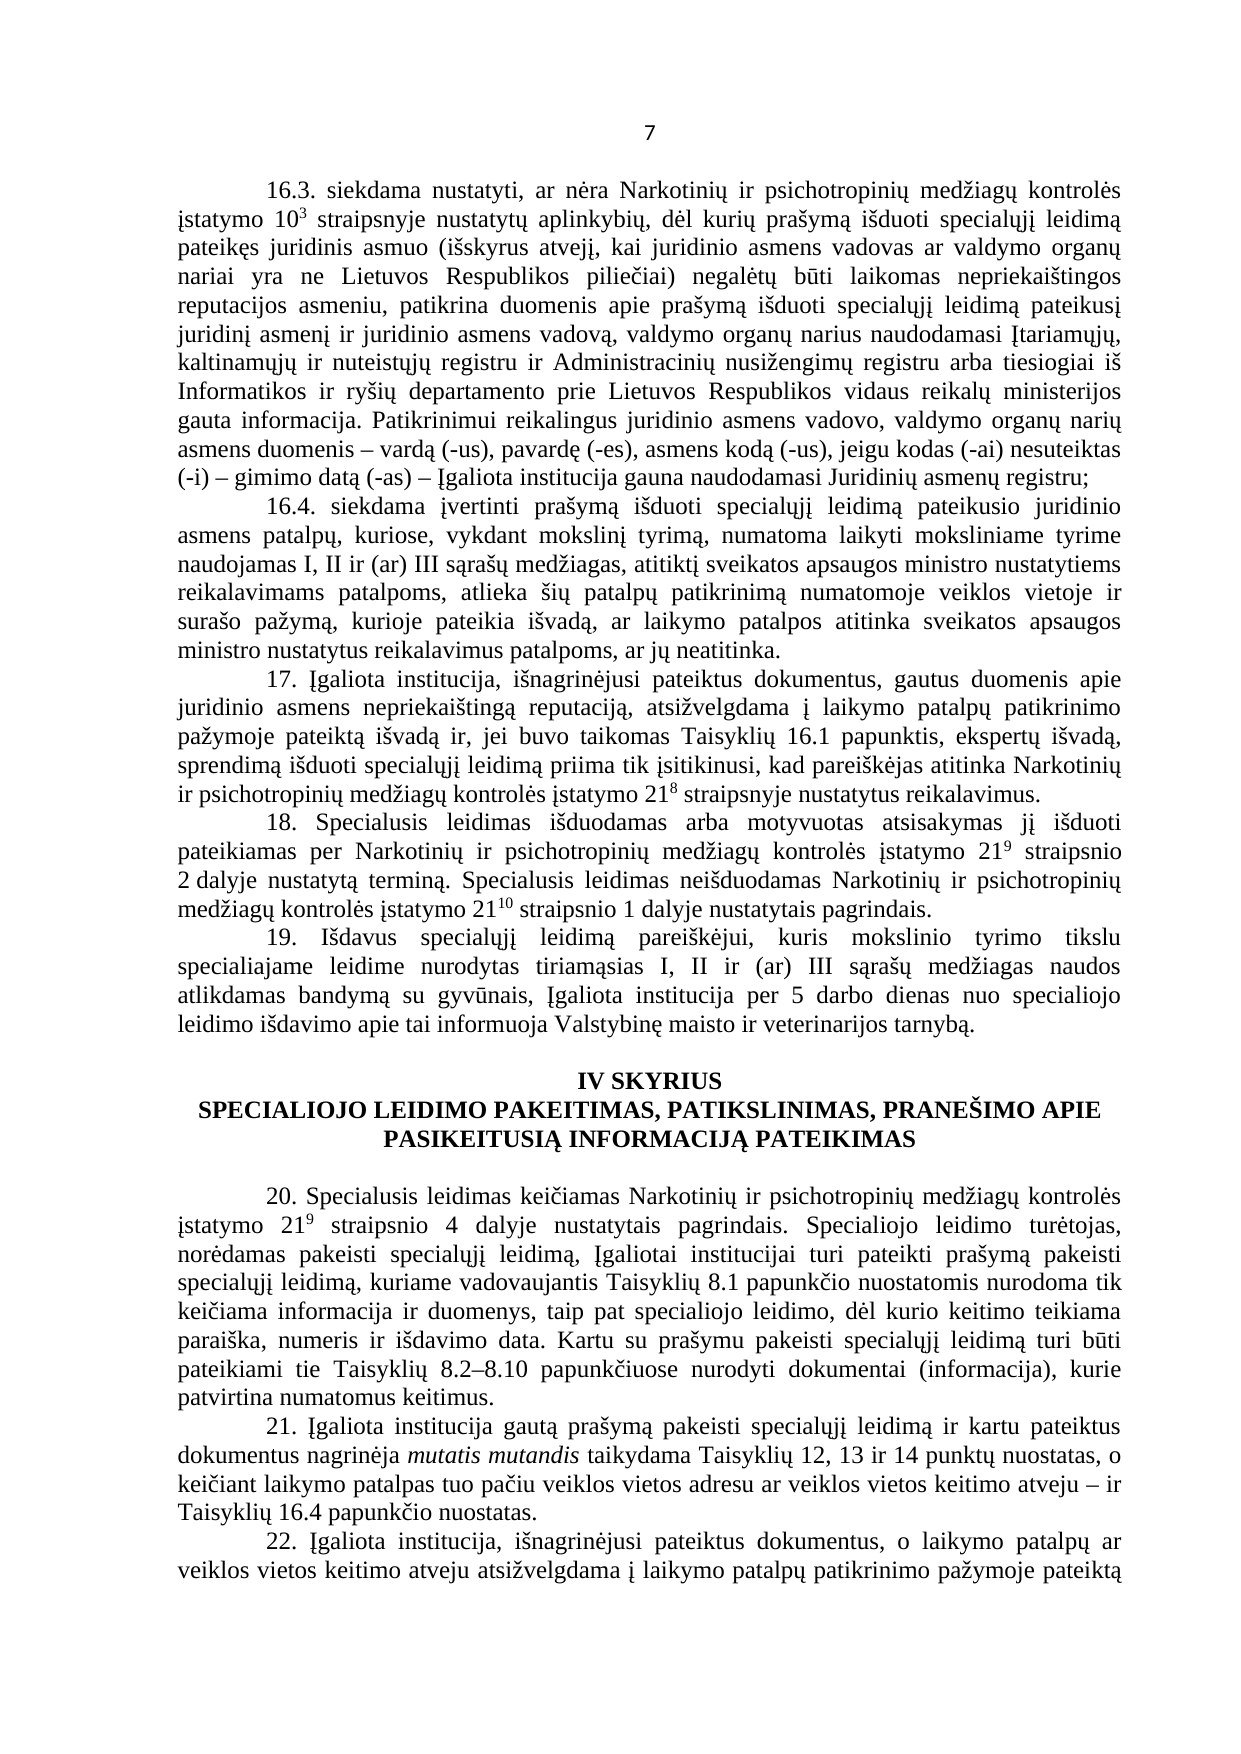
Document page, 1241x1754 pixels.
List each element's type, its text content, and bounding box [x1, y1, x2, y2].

text 21. Įgaliota institucija gautą prašymą pakeisti specialųjį leidimą ir kartu pateiktus dokumentus nagrinėja mutatis mutandis taikydama Taisyklių 12, 13 ir 14 punktų nuostatas, o keičiant laikymo patalpas tuo pačiu veiklos vietos adresu ar veiklos vietos keitimo atveju – ir Taisyklių 16.4 papunkčio nuostatas. [177, 1411, 1122, 1526]
text 22. Įgaliota institucija, išnagrinėjusi pateiktus dokumentus, o laikymo patalpų ar veiklos vietos keitimo atveju atsižvelgdama į laikymo patalpų patikrinimo pažymoje pateiktą [177, 1526, 1122, 1584]
text 16.3. siekdama nustatyti, ar nėra Narkotinių ir psichotropinių medžiagų kontrolės įstatymo 103 straipsnyje nustatytų aplinkybių, dėl kurių prašymą išduoti specialųjį leidimą pateikęs juridinis asmuo (išskyrus atvejį, kai juridinio asmens vadovas ar valdymo organų nariai yra ne Lietuvos Respublikos piliečiai) negalėtų būti laikomas nepriekaištingos reputacijos asmeniu, patikrina duomenis apie prašymą išduoti specialųjį leidimą pateikusį juridinį asmenį ir juridinio asmens vadovą, valdymo organų narius naudodamasi Įtariamųjų, kaltinamųjų ir nuteistųjų registru ir Administracinių nusižengimų registru arba tiesiogiai iš Informatikos ir ryšių departamento prie Lietuvos Respublikos vidaus reikalų ministerijos gauta informacija. Patikrinimui reikalingus juridinio asmens vadovo, valdymo organų narių asmens duomenis – vardą (-us), pavardę (-es), asmens kodą (-us), jeigu kodas (-ai) nesuteiktas (-i) – gimimo datą (-as) – Įgaliota institucija gauna naudodamasi Juridinių asmenų registru; [177, 175, 1122, 491]
text 17. Įgaliota institucija, išnagrinėjusi pateiktus dokumentus, gautus duomenis apie juridinio asmens nepriekaištingą reputaciją, atsižvelgdama į laikymo patalpų patikrinimo pažymoje pateiktą išvadą ir, jei buvo taikomas Taisyklių 16.1 papunktis, ekspertų išvadą, sprendimą išduoti specialųjį leidimą priima tik įsitikinusi, kad pareiškėjas atitinka Narkotinių ir psichotropinių medžiagų kontrolės įstatymo 218 straipsnyje nustatytus reikalavimus. [177, 664, 1122, 807]
text IV SKYRIUS [177, 1066, 1122, 1095]
text 18. Specialusis leidimas išduodamas arba motyvuotas atsisakymas jį išduoti pateikiamas per Narkotinių ir psichotropinių medžiagų kontrolės įstatymo 219 straipsnio 2 dalyje nustatytą terminą. Specialusis leidimas neišduodamas Narkotinių ir psichotropinių medžiagų kontrolės įstatymo 2110 straipsnio 1 dalyje nustatytais pagrindais. [177, 807, 1122, 922]
text 16.4. siekdama įvertinti prašymą išduoti specialųjį leidimą pateikusio juridinio asmens patalpų, kuriose, vykdant mokslinį tyrimą, numatoma laikyti moksliniame tyrime naudojamas I, II ir (ar) III sąrašų medžiagas, atitiktį sveikatos apsaugos ministro nustatytiems reikalavimams patalpoms, atlieka šių patalpų patikrinimą numatomoje veiklos vietoje ir surašo pažymą, kurioje pateikia išvadą, ar laikymo patalpos atitinka sveikatos apsaugos ministro nustatytus reikalavimus patalpoms, ar jų neatitinka. [177, 491, 1122, 664]
text 20. Specialusis leidimas keičiamas Narkotinių ir psichotropinių medžiagų kontrolės įstatymo 219 straipsnio 4 dalyje nustatytais pagrindais. Specialiojo leidimo turėtojas, norėdamas pakeisti specialųjį leidimą, Įgaliotai institucijai turi pateikti prašymą pakeisti specialųjį leidimą, kuriame vadovaujantis Taisyklių 8.1 papunkčio nuostatomis nurodoma tik keičiama informacija ir duomenys, taip pat specialiojo leidimo, dėl kurio keitimo teikiama paraiška, numeris ir išdavimo data. Kartu su prašymu pakeisti specialųjį leidimą turi būti pateikiami tie Taisyklių 8.2–8.10 papunkčiuose nurodyti dokumentai (informacija), kurie patvirtina numatomus keitimus. [177, 1181, 1122, 1411]
text 19. Išdavus specialųjį leidimą pareiškėjui, kuris mokslinio tyrimo tikslu specialiajame leidime nurodytas tiriamąsias I, II ir (ar) III sąrašų medžiagas naudos atlikdamas bandymą su gyvūnais, Įgaliota institucija per 5 darbo dienas nuo specialiojo leidimo išdavimo apie tai informuoja Valstybinę maisto ir veterinarijos tarnybą. [177, 922, 1122, 1037]
text SPECIALIOJO LEIDIMO PAKEITIMAS, PATIKSLINIMAS, PRANEŠIMO APIE PASIKEITUSIĄ INFORMACIJĄ PATEIKIMAS [177, 1095, 1122, 1152]
